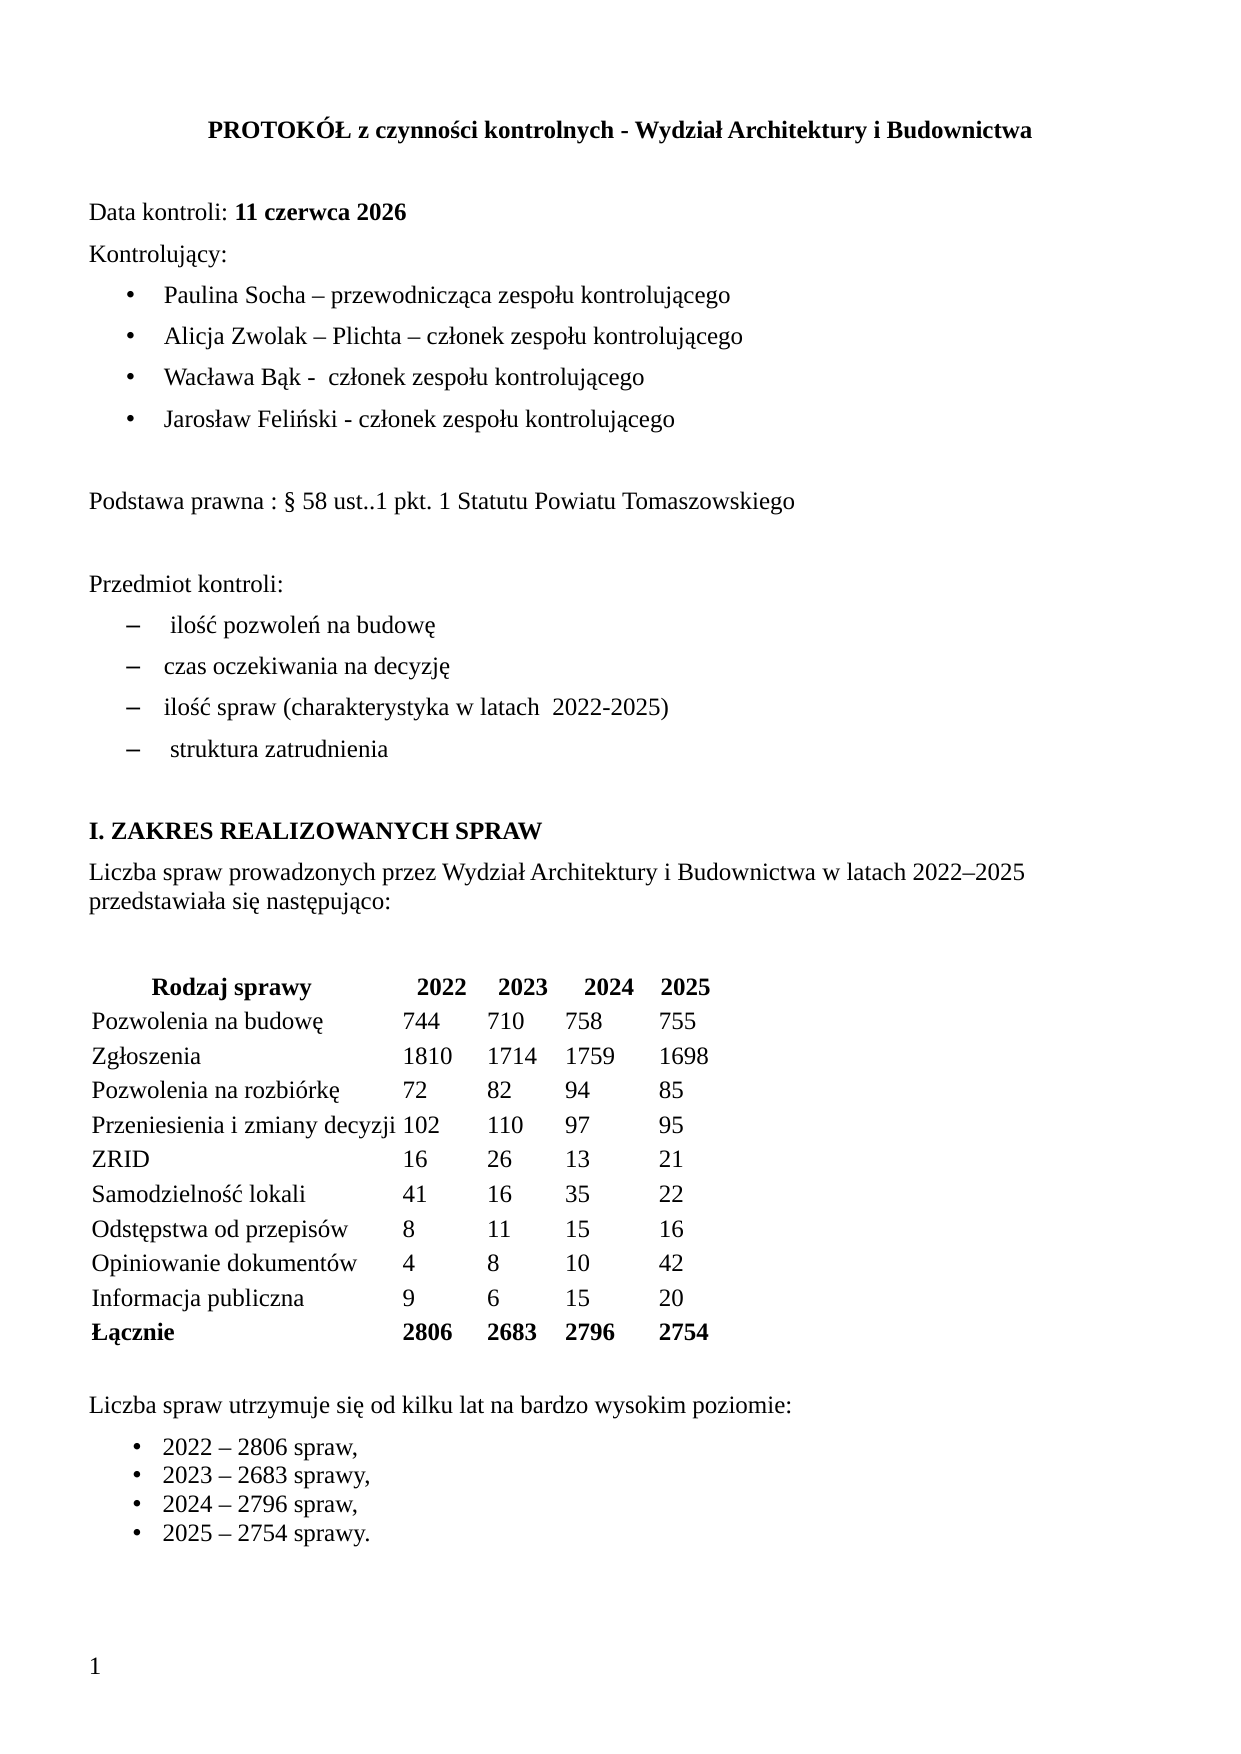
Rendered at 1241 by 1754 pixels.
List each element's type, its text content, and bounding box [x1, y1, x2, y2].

table_cell 2683 [484, 1315, 562, 1349]
table_cell 4 [400, 1245, 484, 1280]
table_cell 82 [484, 1073, 562, 1107]
table_cell 13 [562, 1142, 656, 1176]
table_cell 2796 [562, 1315, 656, 1349]
list 2025 – 2754 sprawy. [133, 1518, 1152, 1547]
list Alicja Zwolak – Plichta – członek zespołu kontrolującego [126, 321, 1152, 350]
table_cell 11 [484, 1211, 562, 1245]
text Podstawa prawna : § 58 ust..1 pkt. 1 Statutu Powiatu Tomaszowskiego [88, 486, 1152, 515]
table_cell 2806 [400, 1315, 484, 1349]
table_cell 1714 [484, 1038, 562, 1072]
table_cell 758 [562, 1003, 656, 1038]
table_cell 16 [484, 1176, 562, 1211]
table_header 2025 [656, 969, 810, 1003]
table_cell Łącznie [89, 1315, 399, 1349]
table_cell Pozwolenia na rozbiórkę [89, 1073, 399, 1107]
table_cell 15 [562, 1280, 656, 1314]
table_cell Odstępstwa od przepisów [89, 1211, 399, 1245]
table_cell Samodzielność lokali [89, 1176, 399, 1211]
table_cell 710 [484, 1003, 562, 1038]
table_cell 1698 [656, 1038, 810, 1072]
list ilość spraw (charakterystyka w latach 2022-2025) [126, 692, 1152, 721]
table_cell 110 [484, 1107, 562, 1142]
table_header 2024 [562, 969, 656, 1003]
table_cell 85 [656, 1073, 810, 1107]
table_cell Informacja publiczna [89, 1280, 399, 1314]
table_cell 20 [656, 1280, 810, 1314]
table_header Rodzaj sprawy [89, 969, 399, 1003]
table_cell 755 [656, 1003, 810, 1038]
table_header 2022 [400, 969, 484, 1003]
table_cell 97 [562, 1107, 656, 1142]
list 2022 – 2806 spraw, [133, 1432, 1152, 1460]
list 2023 – 2683 sprawy, [133, 1460, 1152, 1489]
list Jarosław Feliński - członek zespołu kontrolującego [126, 404, 1152, 432]
table_cell 744 [400, 1003, 484, 1038]
text Data kontroli: 11 czerwca 2026 [88, 197, 1152, 226]
table_cell 8 [484, 1245, 562, 1280]
table_cell 16 [400, 1142, 484, 1176]
table_cell 94 [562, 1073, 656, 1107]
list Wacława Bąk - członek zespołu kontrolującego [126, 362, 1152, 391]
table_header 2023 [484, 969, 562, 1003]
table_cell 16 [656, 1211, 810, 1245]
table_cell 72 [400, 1073, 484, 1107]
table_cell 26 [484, 1142, 562, 1176]
table_cell 15 [562, 1211, 656, 1245]
table_cell Zgłoszenia [89, 1038, 399, 1072]
text Liczba spraw prowadzonych przez Wydział Architektury i Budownictwa w latach 2022–2025 przedstawiała się następująco: [88, 857, 1152, 915]
table_cell Pozwolenia na budowę [89, 1003, 399, 1038]
text Przedmiot kontroli: [88, 569, 1152, 597]
list 2024 – 2796 spraw, [133, 1489, 1152, 1518]
list czas oczekiwania na decyzję [126, 651, 1152, 680]
table_cell 1759 [562, 1038, 656, 1072]
table_cell 10 [562, 1245, 656, 1280]
table_cell 22 [656, 1176, 810, 1211]
table_cell 21 [656, 1142, 810, 1176]
table_cell Opiniowanie dokumentów [89, 1245, 399, 1280]
table_cell 6 [484, 1280, 562, 1314]
table_cell 42 [656, 1245, 810, 1280]
table_cell 2754 [656, 1315, 810, 1349]
table_cell 1810 [400, 1038, 484, 1072]
table_cell 8 [400, 1211, 484, 1245]
list Paulina Socha – przewodnicząca zespołu kontrolującego [126, 280, 1152, 309]
table_cell ZRID [89, 1142, 399, 1176]
table_cell 41 [400, 1176, 484, 1211]
text Kontrolujący: [88, 239, 1152, 267]
table_cell 102 [400, 1107, 484, 1142]
table_cell 9 [400, 1280, 484, 1314]
text I. ZAKRES REALIZOWANYCH SPRAW [88, 816, 1152, 845]
list ilość pozwoleń na budowę [126, 610, 1152, 639]
table_cell Przeniesienia i zmiany decyzji [89, 1107, 399, 1142]
table_cell 95 [656, 1107, 810, 1142]
text PROTOKÓŁ z czynności kontrolnych - Wydział Architektury i Budownictwa [88, 115, 1152, 144]
list struktura zatrudnienia [126, 734, 1152, 762]
text Liczba spraw utrzymuje się od kilku lat na bardzo wysokim poziomie: [88, 1390, 1152, 1419]
table_cell 35 [562, 1176, 656, 1211]
